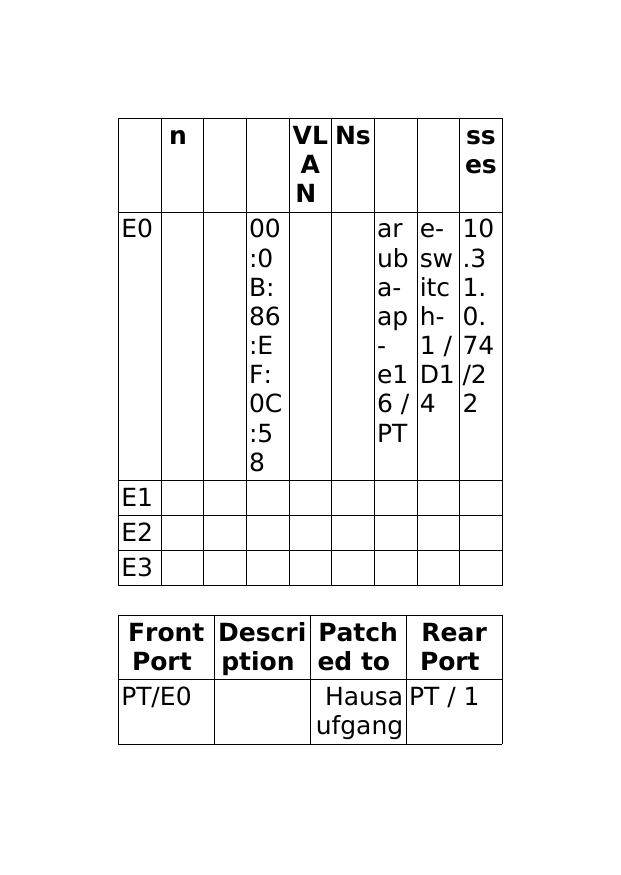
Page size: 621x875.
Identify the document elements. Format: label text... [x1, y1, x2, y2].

table_cell [375, 481, 417, 515]
table_header [119, 119, 161, 212]
table_cell E3 [119, 551, 161, 585]
table_cell [247, 551, 289, 585]
table_cell [204, 551, 246, 585]
table_cell [332, 213, 374, 480]
table_cell PT/E0 [119, 680, 214, 743]
table_cell 10.31.0.74/22 [460, 213, 502, 480]
table_cell [290, 213, 331, 480]
table_cell [247, 481, 289, 515]
table_cell E2 [119, 516, 161, 550]
table_cell Hausaufgang [311, 680, 406, 743]
table_cell [332, 516, 374, 550]
table_header Front Port [119, 616, 214, 679]
table_cell [418, 516, 459, 550]
table_cell [162, 516, 203, 550]
table_cell [215, 680, 310, 743]
table_cell [460, 481, 502, 515]
table_cell [162, 481, 203, 515]
table_cell [375, 516, 417, 550]
table_header [204, 119, 246, 212]
table_cell [204, 213, 246, 480]
table_cell [290, 516, 331, 550]
table_cell [290, 551, 331, 585]
table_header Patched to [311, 616, 406, 679]
table_cell E0 [119, 213, 161, 480]
table_cell [162, 551, 203, 585]
table_header Description [215, 616, 310, 679]
table_cell 00:0B:86:EF:0C:58 [247, 213, 289, 480]
table_cell [418, 481, 459, 515]
table_cell [460, 551, 502, 585]
table_cell aruba-ap-e16 / PT [375, 213, 417, 480]
table_header Rear Port [407, 616, 502, 679]
table_cell PT / 1 [407, 680, 502, 743]
table_cell [247, 516, 289, 550]
table_header [375, 119, 417, 212]
table_header [418, 119, 459, 212]
table_cell e-switch-1 / D14 [418, 213, 459, 480]
table_cell [332, 551, 374, 585]
table_cell [460, 516, 502, 550]
table_header Ns [332, 119, 374, 212]
table_cell E1 [119, 481, 161, 515]
table_cell [204, 481, 246, 515]
table_cell [162, 213, 203, 480]
table_cell [290, 481, 331, 515]
table_header VLAN [290, 119, 331, 212]
table_cell [332, 481, 374, 515]
table_header n [162, 119, 203, 212]
table_header sses [460, 119, 502, 212]
table_cell [375, 551, 417, 585]
table_cell [204, 516, 246, 550]
table_cell [418, 551, 459, 585]
table_header [247, 119, 289, 212]
